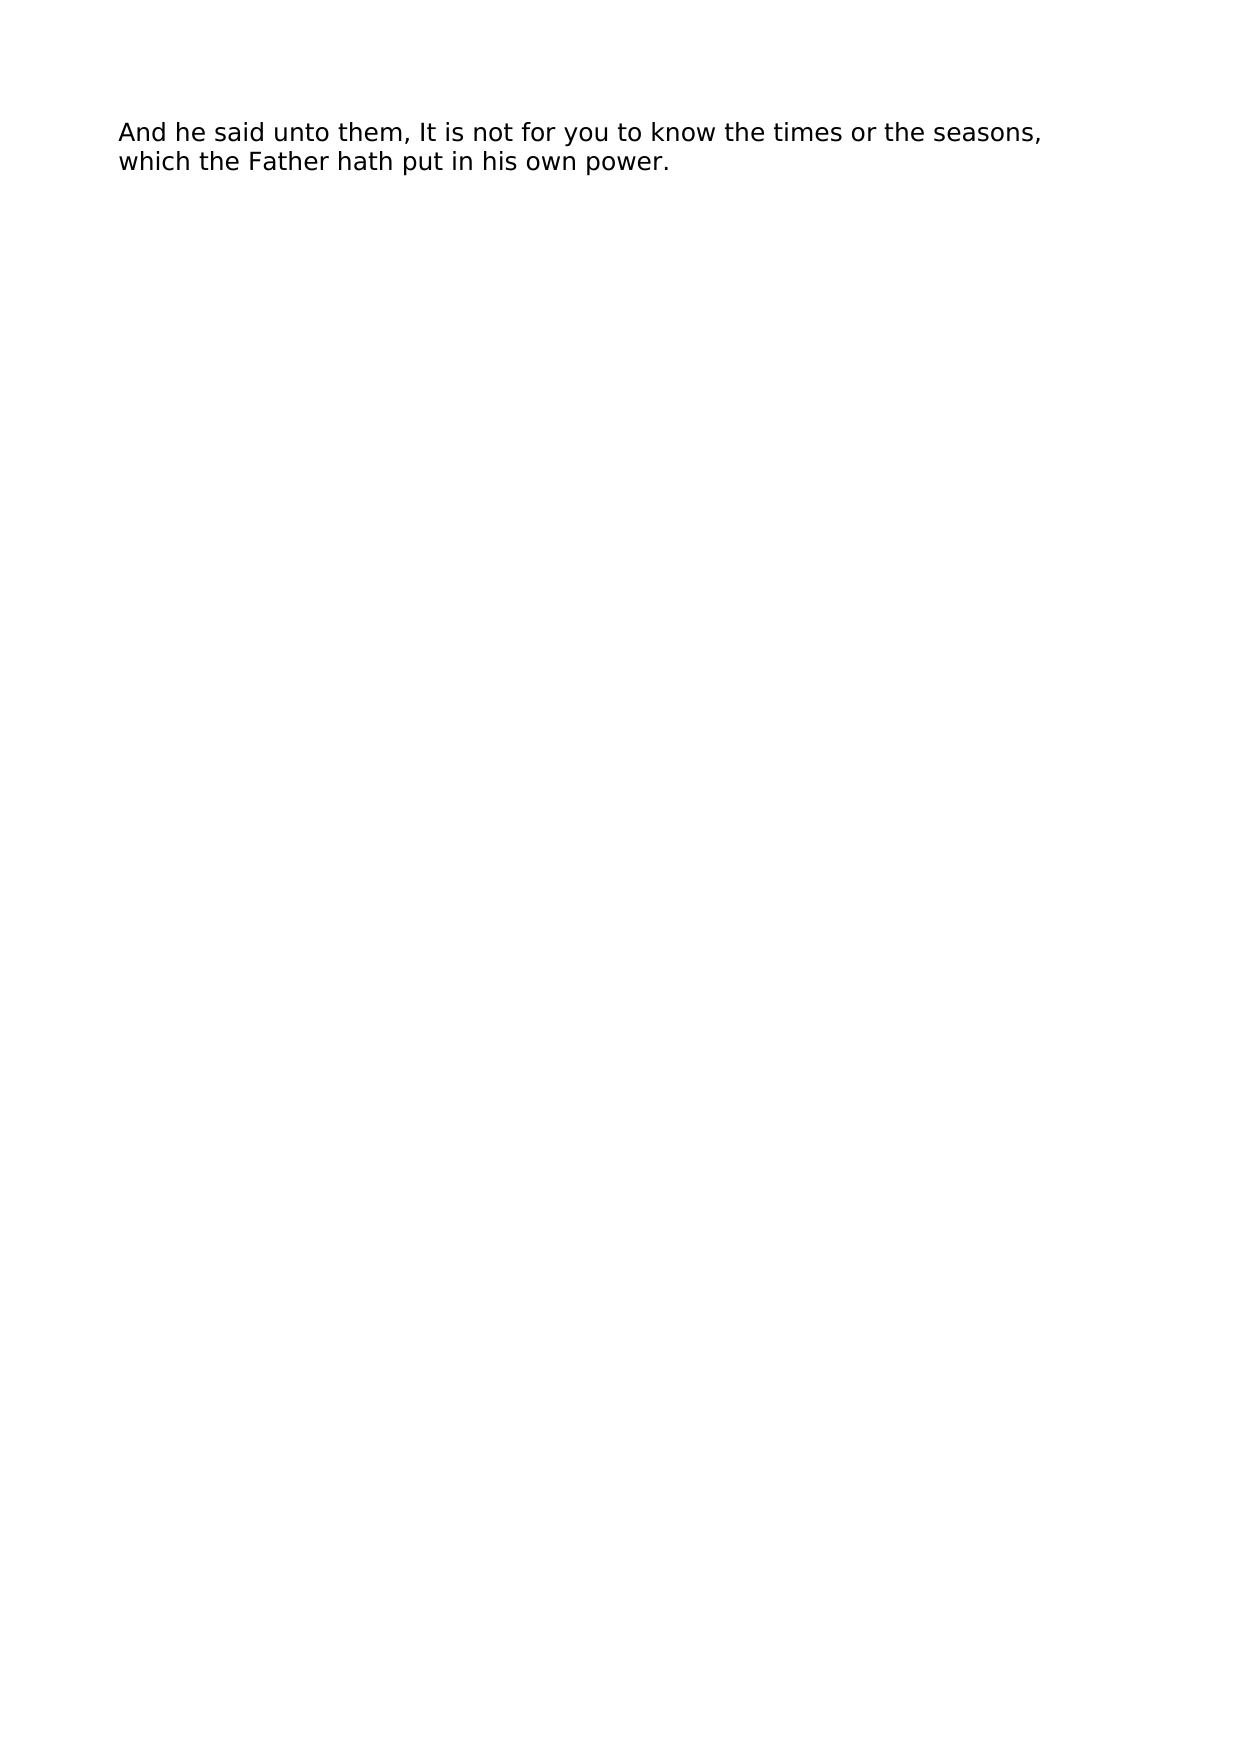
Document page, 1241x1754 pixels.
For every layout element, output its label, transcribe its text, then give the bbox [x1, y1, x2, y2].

text And he said unto them, It is not for you to know the times or the seasons, which the Father hath put in his own power. [118, 118, 1122, 176]
